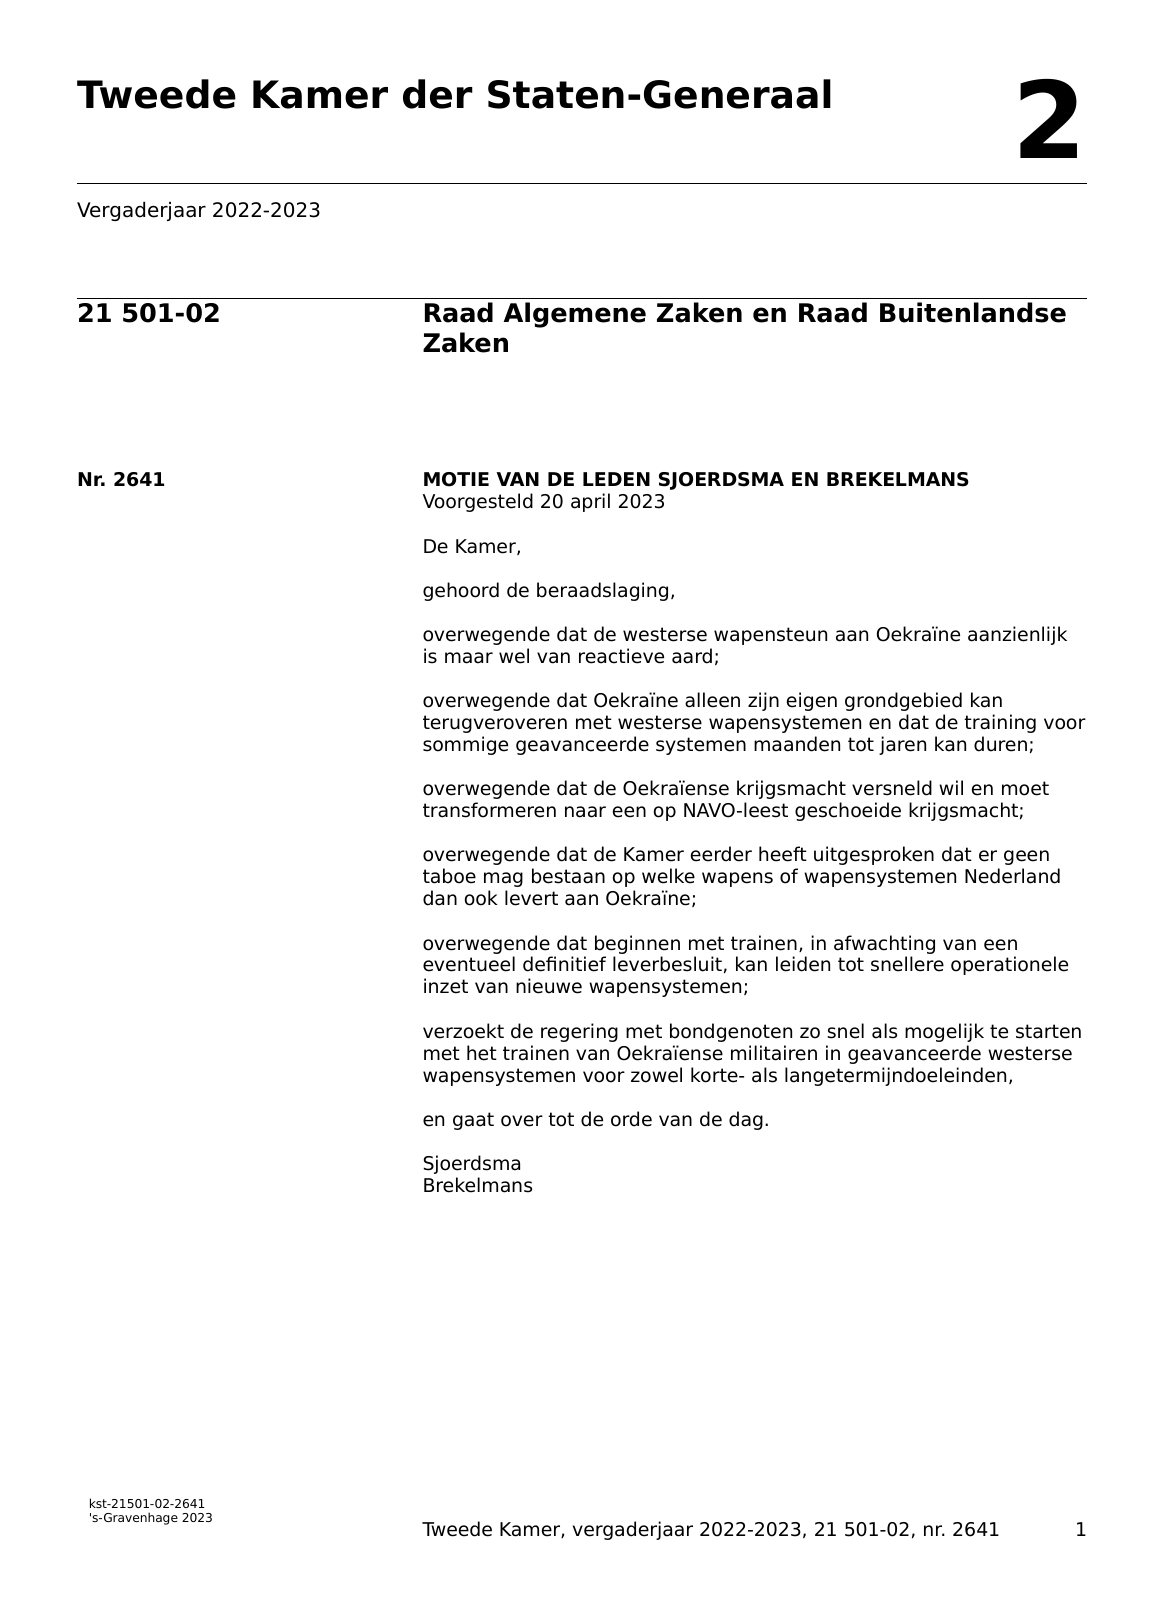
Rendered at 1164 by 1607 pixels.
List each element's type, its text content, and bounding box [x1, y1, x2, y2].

text overwegende dat de Oekraïense krijgsmacht versneld wil en moet transformeren naar een op NAVO-leest geschoeide krijgsmacht; [422, 778, 1087, 822]
text overwegende dat Oekraïne alleen zijn eigen grondgebied kan terugveroveren met westerse wapensystemen en dat de training voor sommige geavanceerde systemen maanden tot jaren kan duren; [422, 690, 1087, 756]
subtitle 21 501-02 Raad Algemene Zaken en Raad Buitenlandse Zaken [77, 299, 1087, 358]
text gehoord de beraadslaging, [422, 580, 1087, 602]
text Sjoerdsma [422, 1153, 1087, 1175]
table_header 2 [886, 59, 1087, 183]
text Voorgesteld 20 april 2023 [422, 491, 1087, 513]
text De Kamer, [422, 536, 1087, 557]
text overwegende dat de Kamer eerder heeft uitgesproken dat er geen taboe mag bestaan op welke wapens of wapensystemen Nederland dan ook levert aan Oekraïne; [422, 844, 1087, 910]
text 's-Gravenhage 2023 [88, 1511, 323, 1525]
table_cell Vergaderjaar 2022-2023 [77, 184, 1087, 298]
text overwegende dat beginnen met trainen, in afwachting van een eventueel definitief leverbesluit, kan leiden tot snellere operationele inzet van nieuwe wapensystemen; [422, 932, 1087, 998]
text Brekelmans [422, 1175, 1087, 1197]
text overwegende dat de westerse wapensteun aan Oekraïne aanzienlijk is maar wel van reactieve aard; [422, 624, 1087, 668]
text en gaat over tot de orde van de dag. [422, 1109, 1087, 1131]
subtitle Nr. 2641 MOTIE VAN DE LEDEN SJOERDSMA EN BREKELMANS [77, 469, 1087, 491]
table_header Tweede Kamer der Staten-Generaal [77, 59, 886, 183]
text kst-21501-02-2641 [88, 1497, 323, 1511]
text verzoekt de regering met bondgenoten zo snel als mogelijk te starten met het trainen van Oekraïense militairen in geavanceerde westerse wapensystemen voor zowel korte- als langetermijndoeleinden, [422, 1021, 1087, 1086]
